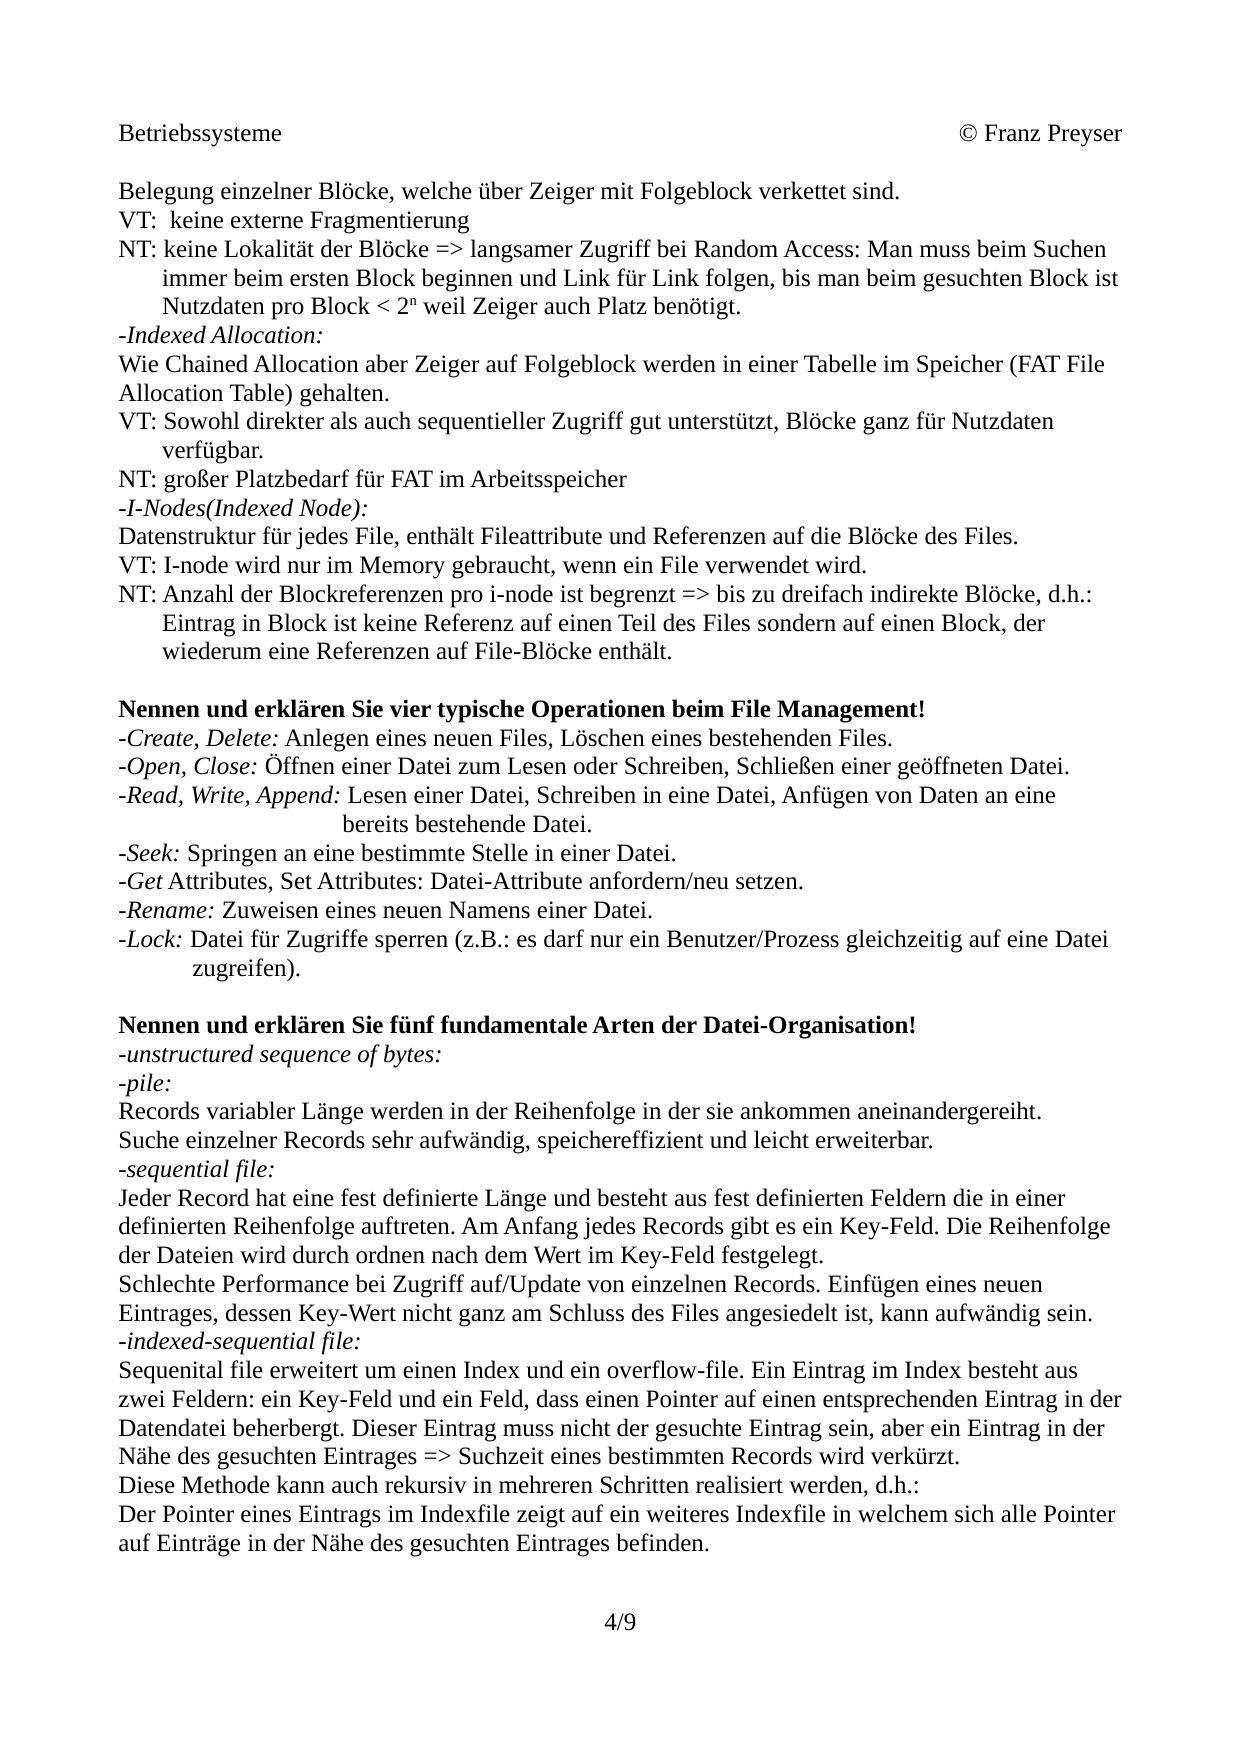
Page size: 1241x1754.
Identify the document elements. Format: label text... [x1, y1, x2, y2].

text -Create, Delete: Anlegen eines neuen Files, Löschen eines bestehenden Files. [118, 723, 1122, 751]
text Nennen und erklären Sie vier typische Operationen beim File Management! [118, 694, 1122, 723]
text NT: Anzahl der Blockreferenzen pro i-node ist begrenzt => bis zu dreifach indirekte Blöcke, d.h.: [118, 579, 1122, 608]
text -Get Attributes, Set Attributes: Datei-Attribute anfordern/neu setzen. [118, 866, 1122, 895]
text verfügbar. [118, 435, 1122, 464]
text NT: keine Lokalität der Blöcke => langsamer Zugriff bei Random Access: Man muss beim Suchen [118, 234, 1122, 263]
text -pile: [118, 1068, 1122, 1096]
text -I-Nodes(Indexed Node): [118, 493, 1122, 521]
text -Seek: Springen an eine bestimmte Stelle in einer Datei. [118, 838, 1122, 866]
text VT: I-node wird nur im Memory gebraucht, wenn ein File verwendet wird. [118, 550, 1122, 579]
text Datenstruktur für jedes File, enthält Fileattribute und Referenzen auf die Blöcke des Files. [118, 521, 1122, 550]
text -Rename: Zuweisen eines neuen Namens einer Datei. [118, 895, 1122, 924]
text Belegung einzelner Blöcke, welche über Zeiger mit Folgeblock verkettet sind. [118, 176, 1122, 205]
text VT: Sowohl direkter als auch sequentieller Zugriff gut unterstützt, Blöcke ganz für Nutzdaten [118, 406, 1122, 435]
text immer beim ersten Block beginnen und Link für Link folgen, bis man beim gesuchten Block ist [118, 263, 1122, 291]
text Nennen und erklären Sie fünf fundamentale Arten der Datei-Organisation! [118, 1010, 1122, 1039]
text Jeder Record hat eine fest definierte Länge und besteht aus fest definierten Feldern die in einer definierten Reihenfolge auftreten. Am Anfang jedes Records gibt es ein Key-Feld. Die Reihenfolge der Dateien wird durch ordnen nach dem Wert im Key-Feld festgelegt. [118, 1183, 1122, 1269]
text Diese Methode kann auch rekursiv in mehreren Schritten realisiert werden, d.h.: [118, 1470, 1122, 1499]
text NT: großer Platzbedarf für FAT im Arbeitsspeicher [118, 464, 1122, 493]
text Records variabler Länge werden in der Reihenfolge in der sie ankommen aneinandergereiht. [118, 1096, 1122, 1125]
text -Read, Write, Append: Lesen einer Datei, Schreiben in eine Datei, Anfügen von Daten an eine bereits bestehende Datei. [118, 780, 1122, 838]
text -indexed-sequential file: [118, 1326, 1122, 1355]
text Nutzdaten pro Block < 2n weil Zeiger auch Platz benötigt. [118, 291, 1122, 320]
text -Open, Close: Öffnen einer Datei zum Lesen oder Schreiben, Schließen einer geöffneten Datei. [118, 751, 1122, 780]
text -Indexed Allocation: [118, 320, 1122, 349]
text VT: keine externe Fragmentierung [118, 205, 1122, 234]
text Der Pointer eines Eintrags im Indexfile zeigt auf ein weiteres Indexfile in welchem sich alle Pointer auf Einträge in der Nähe des gesuchten Eintrages befinden. [118, 1499, 1122, 1556]
text wiederum eine Referenzen auf File-Blöcke enthält. [118, 636, 1122, 665]
text -Lock: Datei für Zugriffe sperren (z.B.: es darf nur ein Benutzer/Prozess gleichzeitig auf eine Datei zugreifen). [118, 924, 1122, 981]
text -unstructured sequence of bytes: [118, 1039, 1122, 1068]
text -sequential file: [118, 1154, 1122, 1183]
text Sequenital file erweitert um einen Index und ein overflow-file. Ein Eintrag im Index besteht aus zwei Feldern: ein Key-Feld und ein Feld, dass einen Pointer auf einen entsprechenden Eintrag in der Datendatei beherbergt. Dieser Eintrag muss nicht der gesuchte Eintrag sein, aber ein Eintrag in der Nähe des gesuchten Eintrages => Suchzeit eines bestimmten Records wird verkürzt. [118, 1355, 1122, 1470]
text Suche einzelner Records sehr aufwändig, speichereffizient und leicht erweiterbar. [118, 1125, 1122, 1154]
text Eintrag in Block ist keine Referenz auf einen Teil des Files sondern auf einen Block, der [118, 608, 1122, 636]
text Schlechte Performance bei Zugriff auf/Update von einzelnen Records. Einfügen eines neuen Eintrages, dessen Key-Wert nicht ganz am Schluss des Files angesiedelt ist, kann aufwändig sein. [118, 1269, 1122, 1326]
text Wie Chained Allocation aber Zeiger auf Folgeblock werden in einer Tabelle im Speicher (FAT File Allocation Table) gehalten. [118, 349, 1122, 406]
